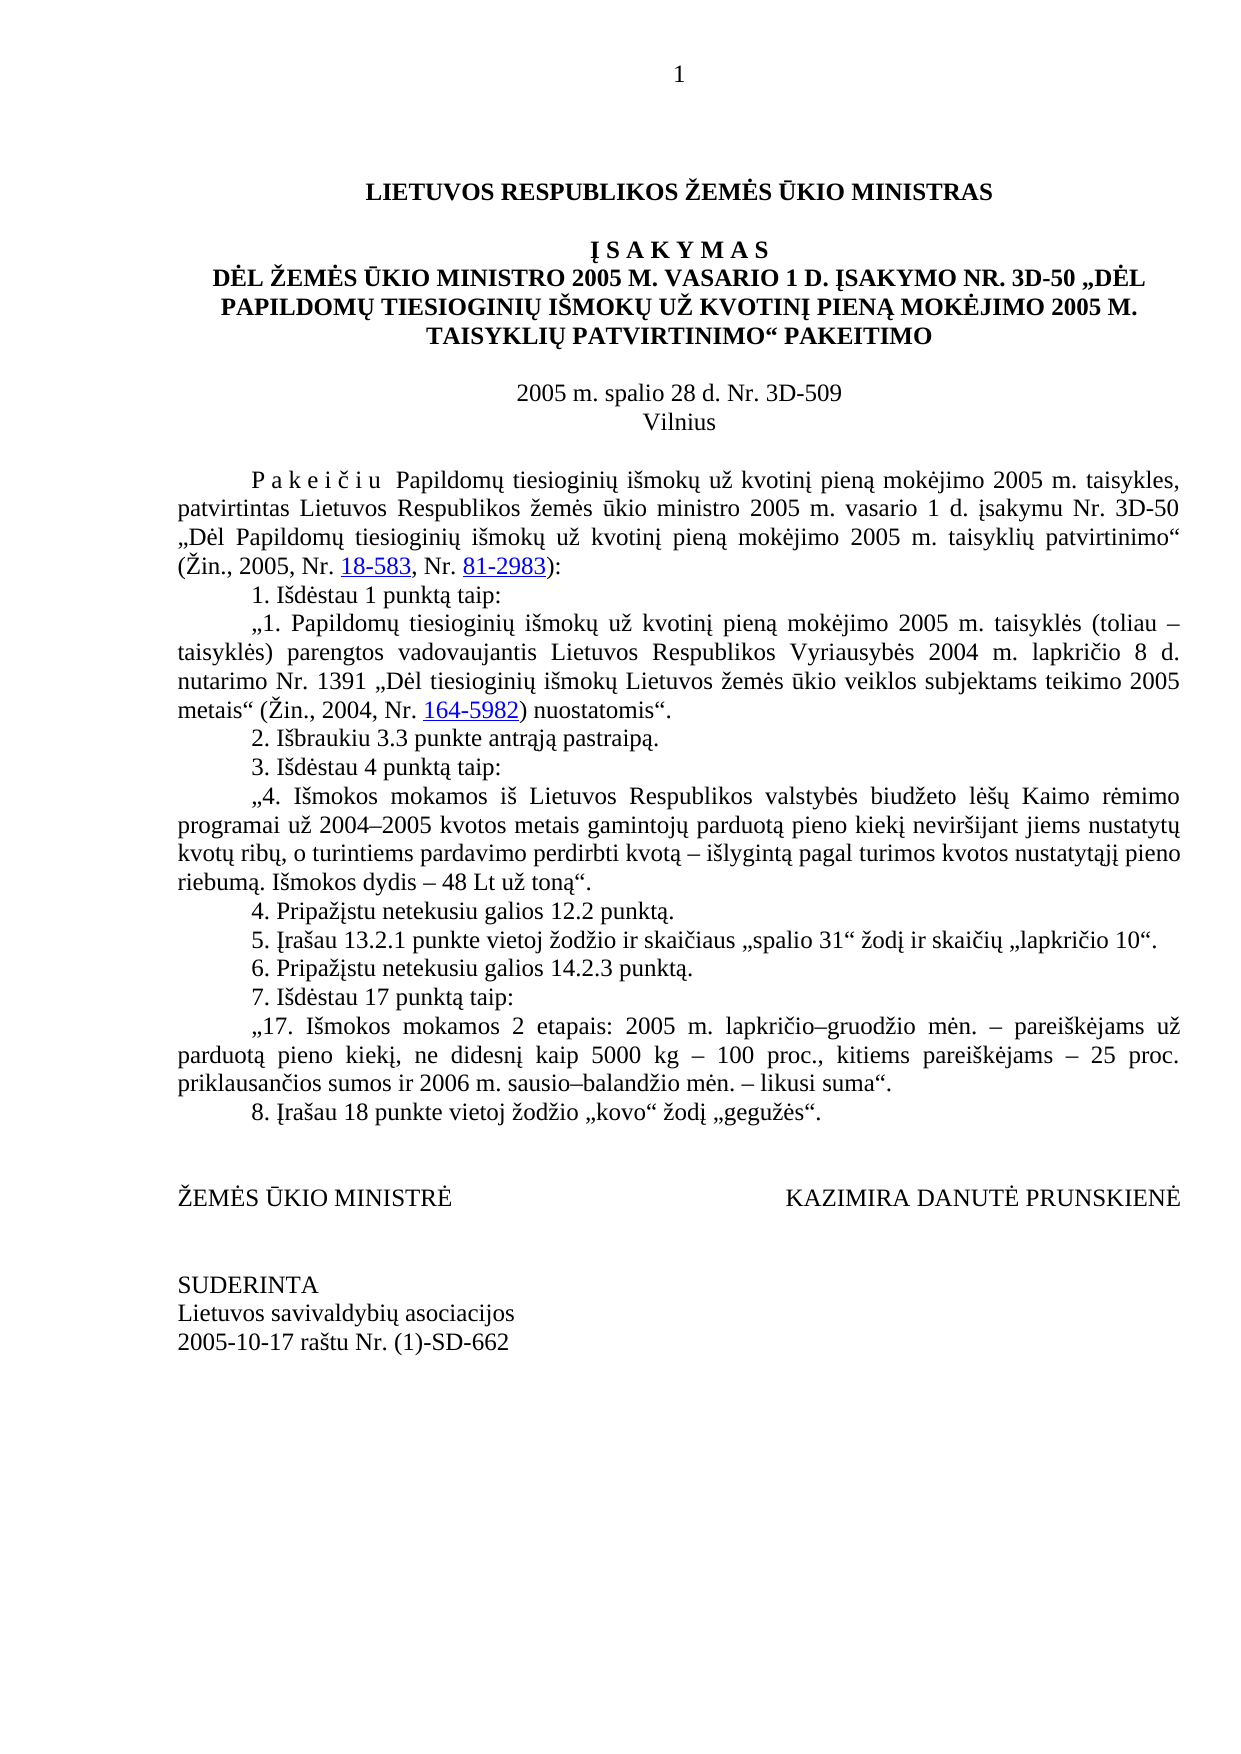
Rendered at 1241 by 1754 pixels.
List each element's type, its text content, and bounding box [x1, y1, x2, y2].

text 1. Išdėstau 1 punktą taip: [177, 580, 1181, 608]
text Lietuvos savivaldybių asociacijos [177, 1298, 1181, 1327]
text 2005-10-17 raštu Nr. (1)-SD-662 [177, 1327, 1181, 1356]
text 2. Išbraukiu 3.3 punkte antrąją pastraipą. [177, 723, 1181, 752]
text SUDERINTA [177, 1270, 1181, 1298]
text 6. Pripažįstu netekusiu galios 14.2.3 punktą. [177, 953, 1181, 982]
text 5. Įrašau 13.2.1 punkte vietoj žodžio ir skaičiaus „spalio 31“ žodį ir skaičių „lapkričio 10“. [177, 925, 1181, 953]
text Pakeičiu Papildomų tiesioginių išmokų už kvotinį pieną mokėjimo 2005 m. taisykles, patvirtintas Lietuvos Respublikos žemės ūkio ministro 2005 m. vasario 1 d. įsakymu Nr. 3D-50 „Dėl Papildomų tiesioginių išmokų už kvotinį pieną mokėjimo 2005 m. taisyklių patvirtinimo“ (Žin., 2005, Nr. 18-583, Nr. 81-2983): [177, 465, 1181, 580]
text ŽEMĖS ŪKIO MINISTRĖ KAZIMIRA DANUTĖ PRUNSKIENĖ [177, 1183, 1181, 1212]
text Į S A K Y M A S [177, 235, 1181, 263]
text Vilnius [177, 407, 1181, 436]
text 7. Išdėstau 17 punktą taip: [177, 982, 1181, 1011]
text 2005 m. spalio 28 d. Nr. 3D-509 [177, 378, 1181, 407]
text 3. Išdėstau 4 punktą taip: [177, 752, 1181, 781]
text „17. Išmokos mokamos 2 etapais: 2005 m. lapkričio–gruodžio mėn. – pareiškėjams už parduotą pieno kiekį, ne didesnį kaip 5000 kg – 100 proc., kitiems pareiškėjams – 25 proc. priklausančios sumos ir 2006 m. sausio–balandžio mėn. – likusi suma“. [177, 1011, 1181, 1097]
text 4. Pripažįstu netekusiu galios 12.2 punktą. [177, 896, 1181, 925]
text „1. Papildomų tiesioginių išmokų už kvotinį pieną mokėjimo 2005 m. taisyklės (toliau – taisyklės) parengtos vadovaujantis Lietuvos Respublikos Vyriausybės 2004 m. lapkričio 8 d. nutarimo Nr. 1391 „Dėl tiesioginių išmokų Lietuvos žemės ūkio veiklos subjektams teikimo 2005 metais“ (Žin., 2004, Nr. 164-5982) nuostatomis“. [177, 608, 1181, 723]
text DĖL ŽEMĖS ŪKIO MINISTRO 2005 M. VASARIO 1 D. ĮSAKYMO NR. 3D-50 „DĖL PAPILDOMŲ TIESIOGINIŲ IŠMOKŲ UŽ KVOTINĮ PIENĄ MOKĖJIMO 2005 M. TAISYKLIŲ PATVIRTINIMO“ PAKEITIMO [177, 263, 1181, 350]
text „4. Išmokos mokamos iš Lietuvos Respublikos valstybės biudžeto lėšų Kaimo rėmimo programai už 2004–2005 kvotos metais gamintojų parduotą pieno kiekį neviršijant jiems nustatytų kvotų ribų, o turintiems pardavimo perdirbti kvotą – išlygintą pagal turimos kvotos nustatytąjį pieno riebumą. Išmokos dydis – 48 Lt už toną“. [177, 781, 1181, 896]
text LIETUVOS RESPUBLIKOS ŽEMĖS ŪKIO MINISTRAS [177, 177, 1181, 206]
text 8. Įrašau 18 punkte vietoj žodžio „kovo“ žodį „gegužės“. [177, 1097, 1181, 1126]
